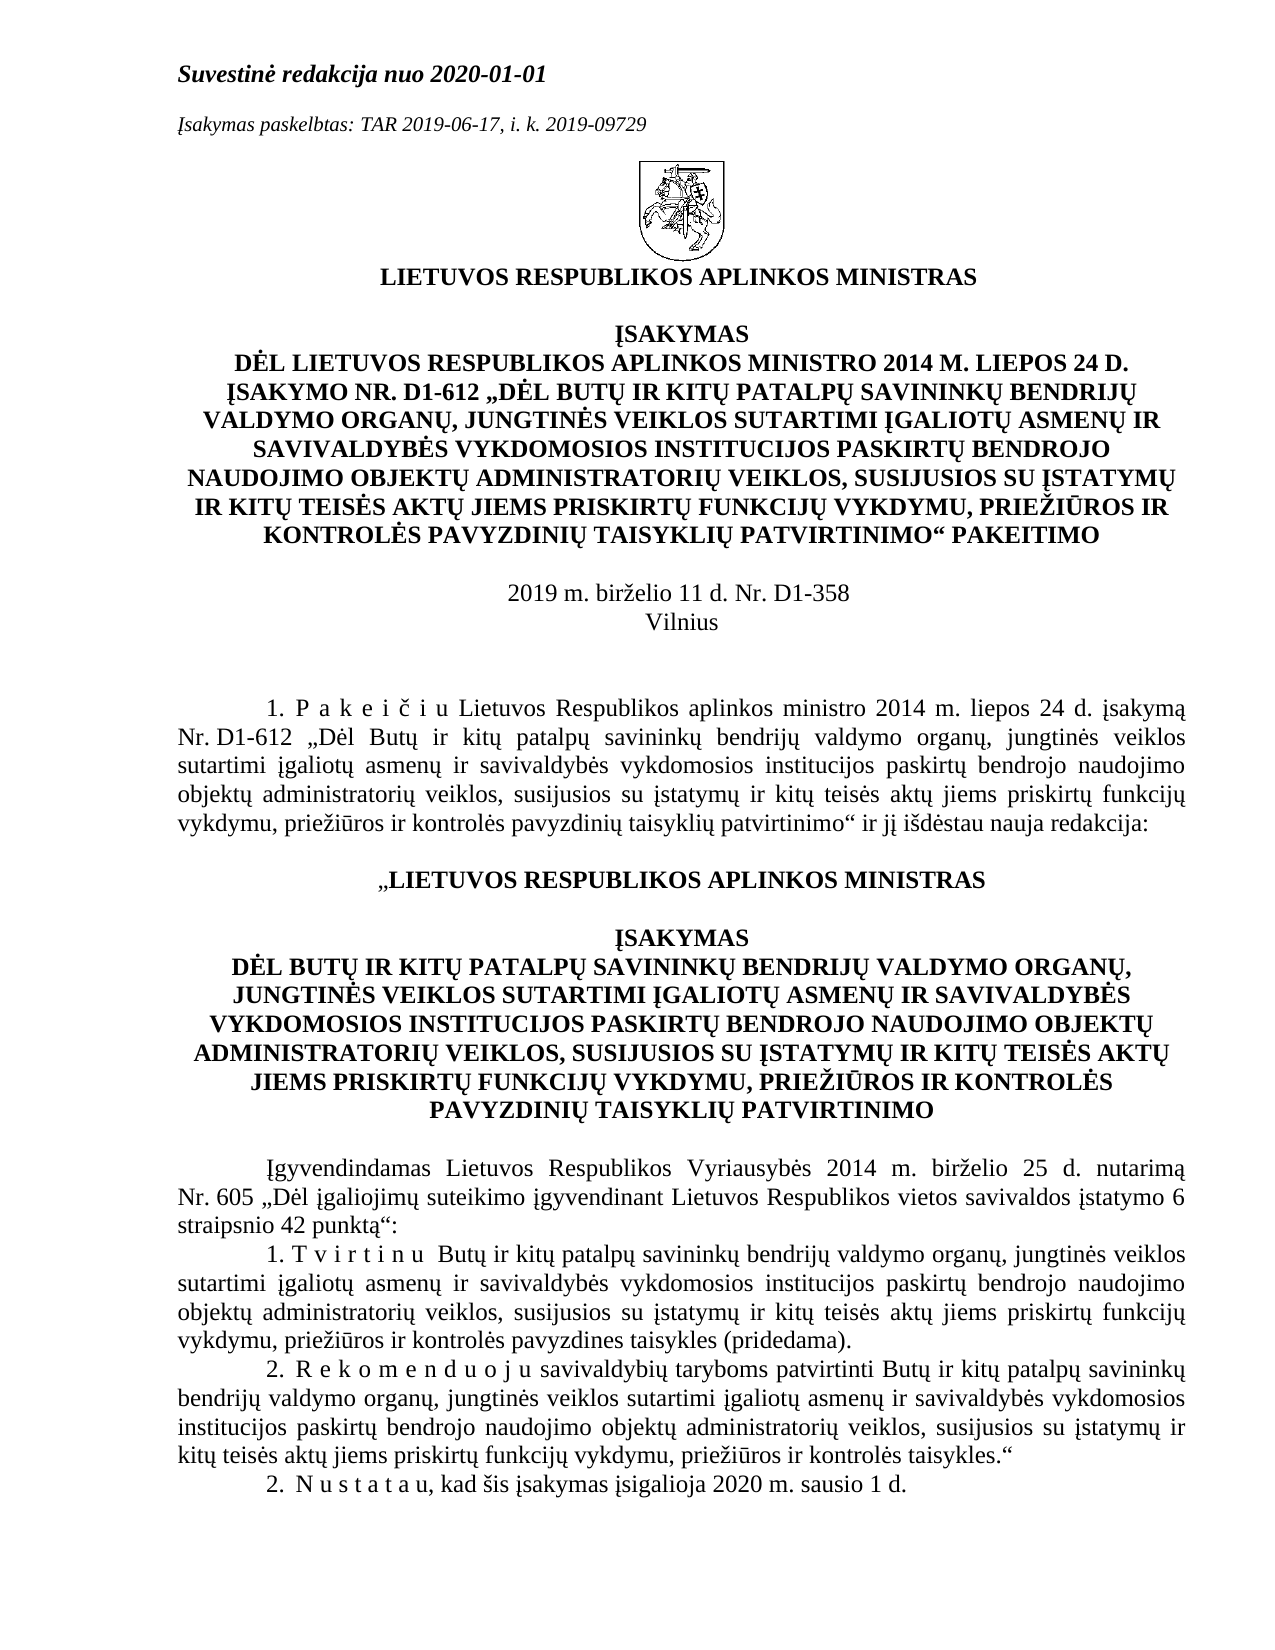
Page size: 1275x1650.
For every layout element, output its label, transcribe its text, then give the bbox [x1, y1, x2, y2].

text „LIETUVOS RESPUBLIKOS APLINKOS MINISTRAS [177, 866, 1186, 894]
text 2. R e k o m e n d u o j u savivaldybių taryboms patvirtinti Butų ir kitų patalpų savininkų bendrijų valdymo organų, jungtinės veiklos sutartimi įgaliotų asmenų ir savivaldybės vykdomosios institucijos paskirtų bendrojo naudojimo objektų administratorių veiklos, susijusios su įstatymų ir kitų teisės aktų jiems priskirtų funkcijų vykdymu, priežiūros ir kontrolės taisykles.“ [177, 1354, 1186, 1469]
text Suvestinė redakcija nuo 2020-01-01 [177, 59, 1186, 88]
text 1. P a k e i č i u Lietuvos Respublikos aplinkos ministro 2014 m. liepos 24 d. įsakymą Nr. D1-612 „Dėl Butų ir kitų patalpų savininkų bendrijų valdymo organų, jungtinės veiklos sutartimi įgaliotų asmenų ir savivaldybės vykdomosios institucijos paskirtų bendrojo naudojimo objektų administratorių veiklos, susijusios su įstatymų ir kitų teisės aktų jiems priskirtų funkcijų vykdymu, priežiūros ir kontrolės pavyzdinių taisyklių patvirtinimo“ ir jį išdėstau nauja redakcija: [177, 693, 1186, 837]
text Vilnius [177, 607, 1186, 636]
text ĮSAKYMAS [177, 319, 1186, 348]
text 2019 m. birželio 11 d. Nr. D1-358 [177, 578, 1186, 607]
text LIETUVOS RESPUBLIKOS APLINKOS MINISTRAS [177, 262, 1186, 291]
text DĖL BUTŲ IR KITŲ PATALPŲ SAVININKŲ BENDRIJŲ VALDYMO ORGANŲ, JUNGTINĖS VEIKLOS SUTARTIMI ĮGALIOTŲ ASMENŲ IR SAVIVALDYBĖS VYKDOMOSIOS INSTITUCIJOS PASKIRTŲ BENDROJO NAUDOJIMO OBJEKTŲ ADMINISTRATORIŲ VEIKLOS, SUSIJUSIOS SU ĮSTATYMŲ IR KITŲ TEISĖS AKTŲ JIEMS PRISKIRTŲ FUNKCIJŲ VYKDYMU, PRIEŽIŪROS IR KONTROLĖS PAVYZDINIŲ TAISYKLIŲ PATVIRTINIMO [177, 952, 1186, 1124]
text Įsakymas paskelbtas: TAR 2019-06-17, i. k. 2019-09729 [177, 112, 1186, 136]
text 1. T v i r t i n u Butų ir kitų patalpų savininkų bendrijų valdymo organų, jungtinės veiklos sutartimi įgaliotų asmenų ir savivaldybės vykdomosios institucijos paskirtų bendrojo naudojimo objektų administratorių veiklos, susijusios su įstatymų ir kitų teisės aktų jiems priskirtų funkcijų vykdymu, priežiūros ir kontrolės pavyzdines taisykles (pridedama). [177, 1239, 1186, 1354]
text ĮSAKYMAS [177, 923, 1186, 952]
text DĖL LIETUVOS RESPUBLIKOS APLINKOS MINISTRO 2014 M. LIEPOS 24 D. ĮSAKYMO NR. D1-612 „DĖL BUTŲ IR KITŲ PATALPŲ SAVININKŲ BENDRIJŲ VALDYMO ORGANŲ, JUNGTINĖS VEIKLOS SUTARTIMI ĮGALIOTŲ ASMENŲ IR SAVIVALDYBĖS VYKDOMOSIOS INSTITUCIJOS PASKIRTŲ BENDROJO NAUDOJIMO OBJEKTŲ ADMINISTRATORIŲ VEIKLOS, SUSIJUSIOS SU ĮSTATYMŲ IR KITŲ TEISĖS AKTŲ JIEMS PRISKIRTŲ FUNKCIJŲ VYKDYMU, PRIEŽIŪROS IR KONTROLĖS PAVYZDINIŲ TAISYKLIŲ PATVIRTINIMO“ pakeitimo [177, 348, 1186, 549]
text 2. N u s t a t a u, kad šis įsakymas įsigalioja 2020 m. sausio 1 d. [177, 1469, 1186, 1498]
text Įgyvendindamas Lietuvos Respublikos Vyriausybės 2014 m. birželio 25 d. nutarimą Nr. 605 „Dėl įgaliojimų suteikimo įgyvendinant Lietuvos Respublikos vietos savivaldos įstatymo 6 straipsnio 42 punktą“: [177, 1153, 1186, 1239]
